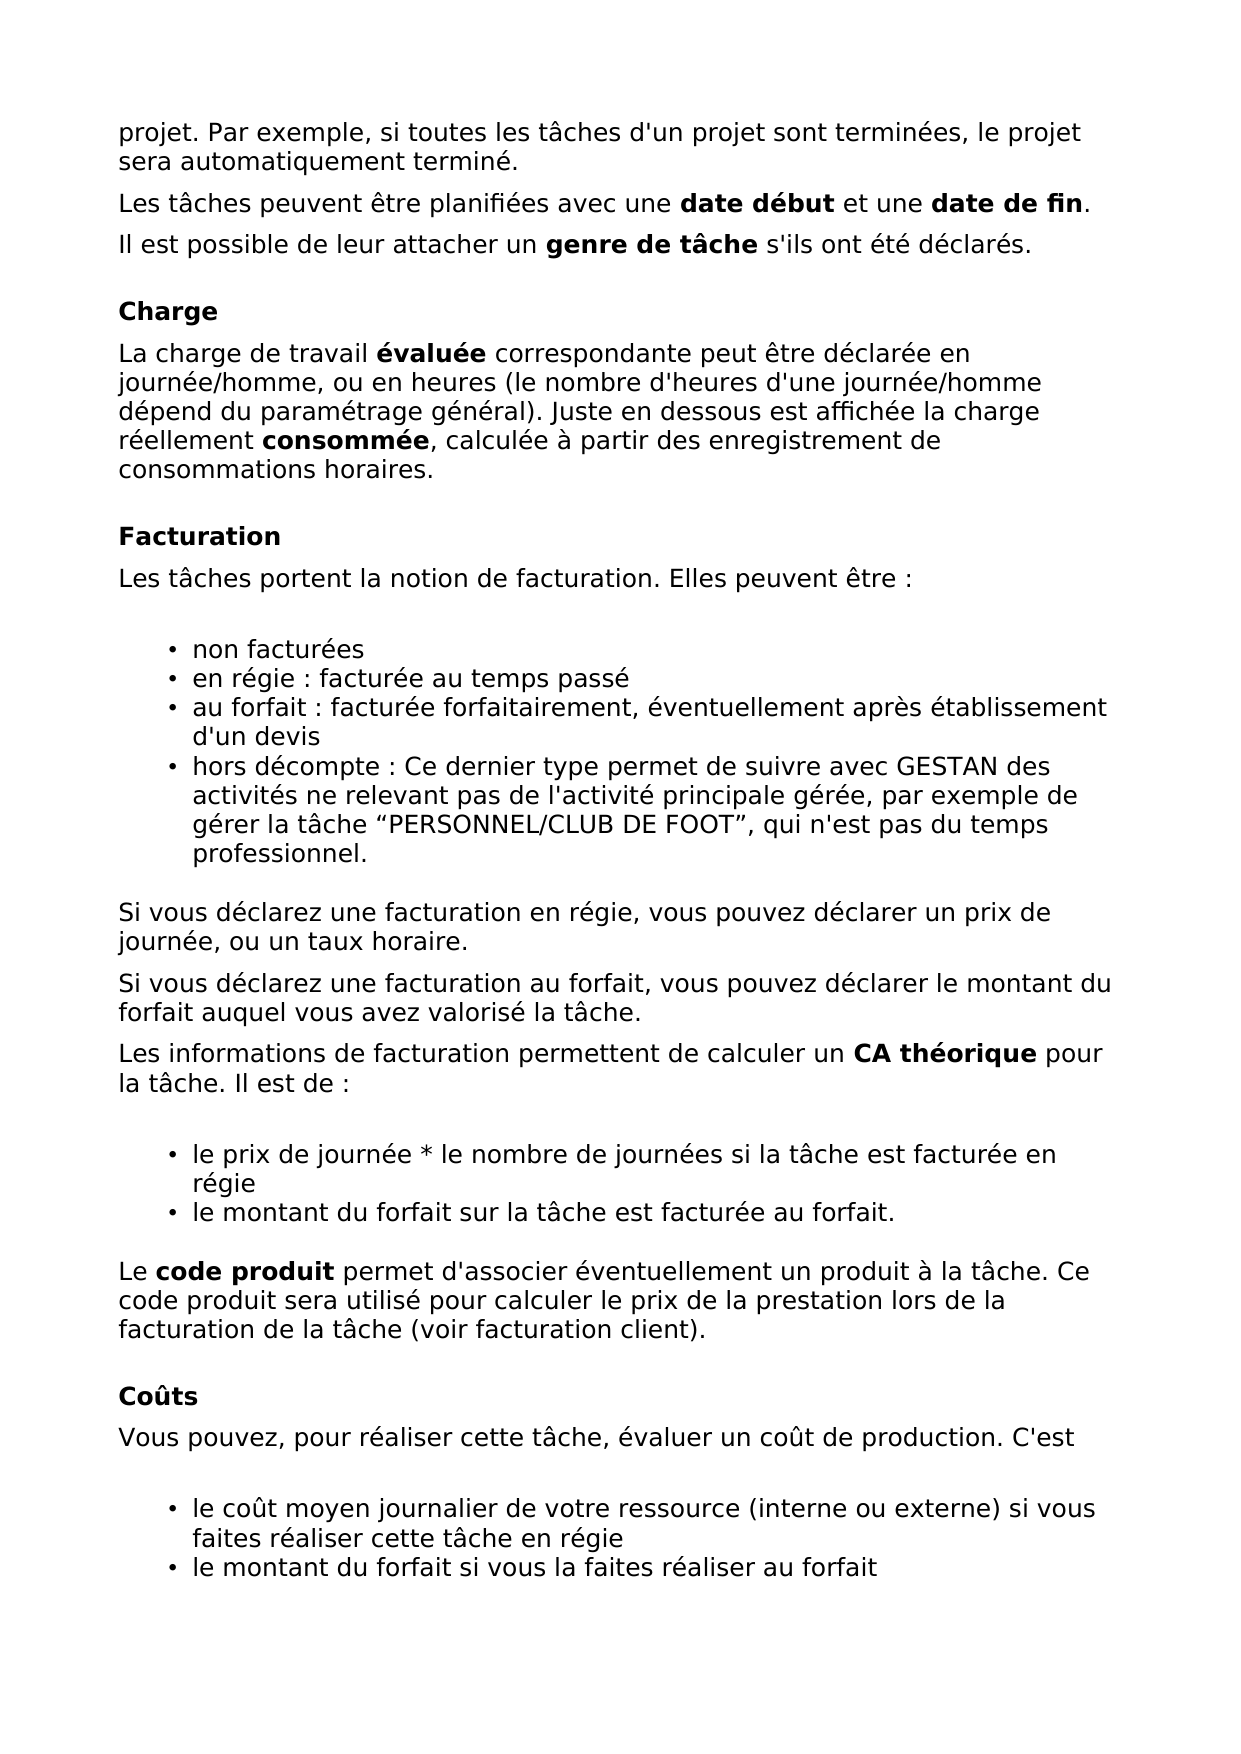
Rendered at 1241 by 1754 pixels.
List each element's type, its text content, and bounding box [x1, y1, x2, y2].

list le montant du forfait sur la tâche est facturée au forfait. [177, 1198, 1122, 1227]
list le montant du forfait si vous la faites réaliser au forfait [177, 1553, 1122, 1582]
text Les informations de facturation permettent de calculer un CA théorique pour la tâche. Il est de : [118, 1039, 1122, 1098]
text Les tâches portent la notion de facturation. Elles peuvent être : [118, 564, 1122, 593]
text Si vous déclarez une facturation au forfait, vous pouvez déclarer le montant du forfait auquel vous avez valorisé la tâche. [118, 969, 1122, 1027]
text projet. Par exemple, si toutes les tâches d'un projet sont terminées, le projet sera automatiquement terminé. [118, 118, 1122, 176]
text Vous pouvez, pour réaliser cette tâche, évaluer un coût de production. C'est [118, 1423, 1122, 1453]
list non facturées [177, 635, 1122, 664]
text Les tâches peuvent être planifiées avec une date début et une date de fin. [118, 189, 1122, 218]
list au forfait : facturée forfaitairement, éventuellement après établissement d'un devis [177, 693, 1122, 752]
text Il est possible de leur attacher un genre de tâche s'ils ont été déclarés. [118, 231, 1122, 260]
subtitle Facturation [118, 522, 1122, 551]
list en régie : facturée au temps passé [177, 664, 1122, 693]
list le coût moyen journalier de votre ressource (interne ou externe) si vous faites réaliser cette tâche en régie [177, 1495, 1122, 1553]
text Si vous déclarez une facturation en régie, vous pouvez déclarer un prix de journée, ou un taux horaire. [118, 898, 1122, 956]
list hors décompte : Ce dernier type permet de suivre avec GESTAN des activités ne relevant pas de l'activité principale gérée, par exemple de gérer la tâche “PERSONNEL/CLUB DE FOOT”, qui n'est pas du temps professionnel. [177, 752, 1122, 868]
text Le code produit permet d'associer éventuellement un produit à la tâche. Ce code produit sera utilisé pour calculer le prix de la prestation lors de la facturation de la tâche (voir facturation client). [118, 1257, 1122, 1344]
list le prix de journée * le nombre de journées si la tâche est facturée en régie [177, 1140, 1122, 1198]
subtitle Charge [118, 297, 1122, 326]
subtitle Coûts [118, 1382, 1122, 1411]
text La charge de travail évaluée correspondante peut être déclarée en journée/homme, ou en heures (le nombre d'heures d'une journée/homme dépend du paramétrage général). Juste en dessous est affichée la charge réellement consommée, calculée à partir des enregistrement de consommations horaires. [118, 339, 1122, 485]
